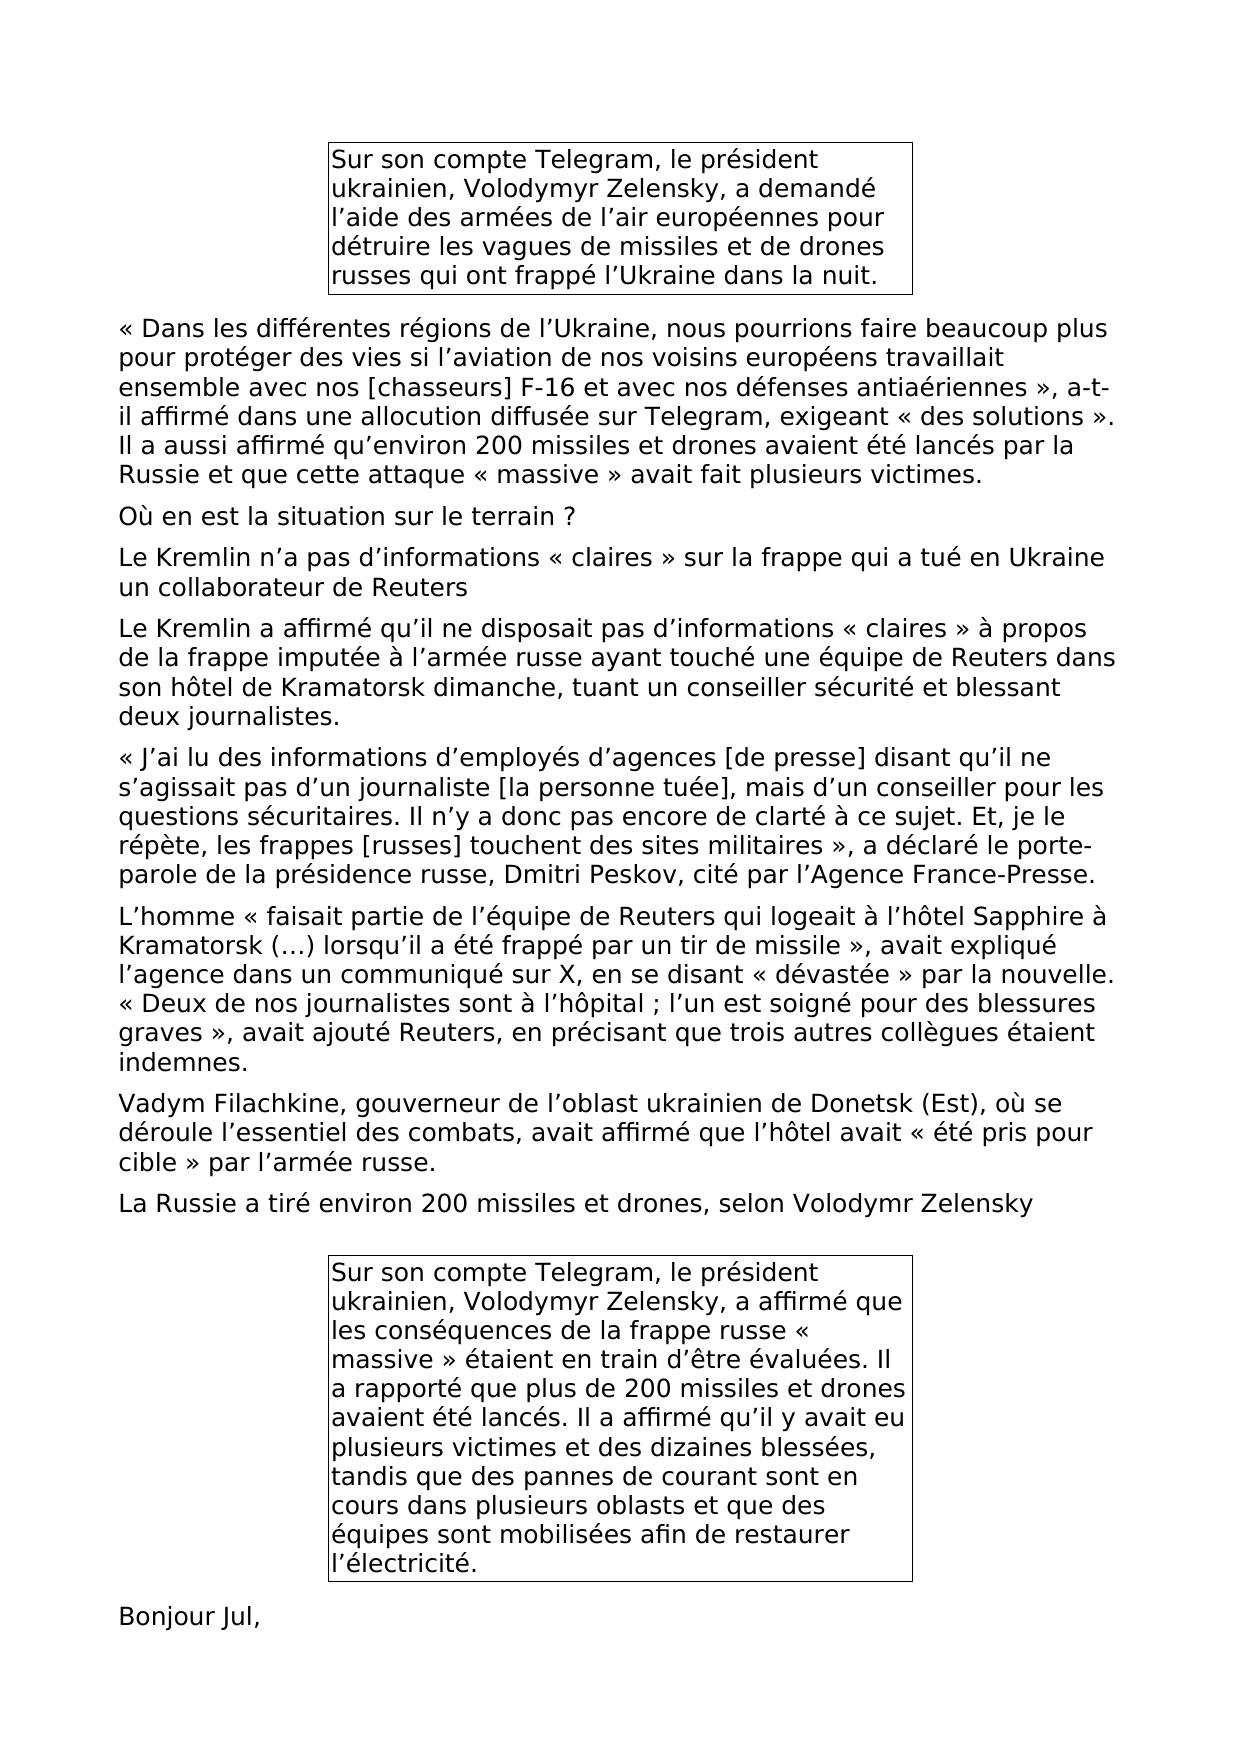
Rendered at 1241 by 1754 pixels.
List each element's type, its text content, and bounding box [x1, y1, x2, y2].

text « J’ai lu des informations d’employés d’agences [de presse] disant qu’il ne s’agissait pas d’un journaliste [la personne tuée], mais d’un conseiller pour les questions sécuritaires. Il n’y a donc pas encore de clarté à ce sujet. Et, je le répète, les frappes [russes] touchent des sites militaires », a déclaré le porte-parole de la présidence russe, Dmitri Peskov, cité par l’Agence France-Presse. [118, 743, 1122, 889]
text La Russie a tiré environ 200 missiles et drones, selon Volodymr Zelensky [118, 1189, 1122, 1218]
text Vadym Filachkine, gouverneur de l’oblast ukrainien de Donetsk (Est), où se déroule l’essentiel des combats, avait affirmé que l’hôtel avait « été pris pour cible » par l’armée russe. [118, 1089, 1122, 1177]
text Le Kremlin a affirmé qu’il ne disposait pas d’informations « claires » à propos de la frappe imputée à l’armée russe ayant touché une équipe de Reuters dans son hôtel de Kramatorsk dimanche, tuant un conseiller sécurité et blessant deux journalistes. [118, 614, 1122, 731]
text Où en est la situation sur le terrain ? [118, 502, 1122, 531]
text Le Kremlin n’a pas d’informations « claires » sur la frappe qui a tué en Ukraine un collaborateur de Reuters [118, 543, 1122, 602]
text L’homme « faisait partie de l’équipe de Reuters qui logeait à l’hôtel Sapphire à Kramatorsk (…) lorsqu’il a été frappé par un tir de missile », avait expliqué l’agence dans un communiqué sur X, en se disant « dévastée » par la nouvelle. « Deux de nos journalistes sont à l’hôpital ; l’un est soigné pour des blessures graves », avait ajouté Reuters, en précisant que trois autres collègues étaient indemnes. [118, 902, 1122, 1077]
text « Dans les différentes régions de l’Ukraine, nous pourrions faire beaucoup plus pour protéger des vies si l’aviation de nos voisins européens travaillait ensemble avec nos [chasseurs] F-16 et avec nos défenses antiaériennes », a-t-il affirmé dans une allocution diffusée sur Telegram, exigeant « des solutions ». Il a aussi affirmé qu’environ 200 missiles et drones avaient été lancés par la Russie et que cette attaque « massive » avait fait plusieurs victimes. [118, 118, 1122, 489]
table_header Sur son compte Telegram, le président ukrainien, Volodymyr Zelensky, a affirmé que les conséquences de la frappe russe « massive » étaient en train d’être évaluées. Il a rapporté que plus de 200 missiles et drones avaient été lancés. Il a affirmé qu’il y avait eu plusieurs victimes et des dizaines blessées, tandis que des pannes de courant sont en cours dans plusieurs oblasts et que des équipes sont mobilisées afin de restaurer l’électricité. [329, 1256, 912, 1581]
text Bonjour Jul, [118, 1231, 1122, 1631]
table_header Sur son compte Telegram, le président ukrainien, Volodymyr Zelensky, a demandé l’aide des armées de l’air européennes pour détruire les vagues de missiles et de drones russes qui ont frappé l’Ukraine dans la nuit. [329, 143, 912, 293]
